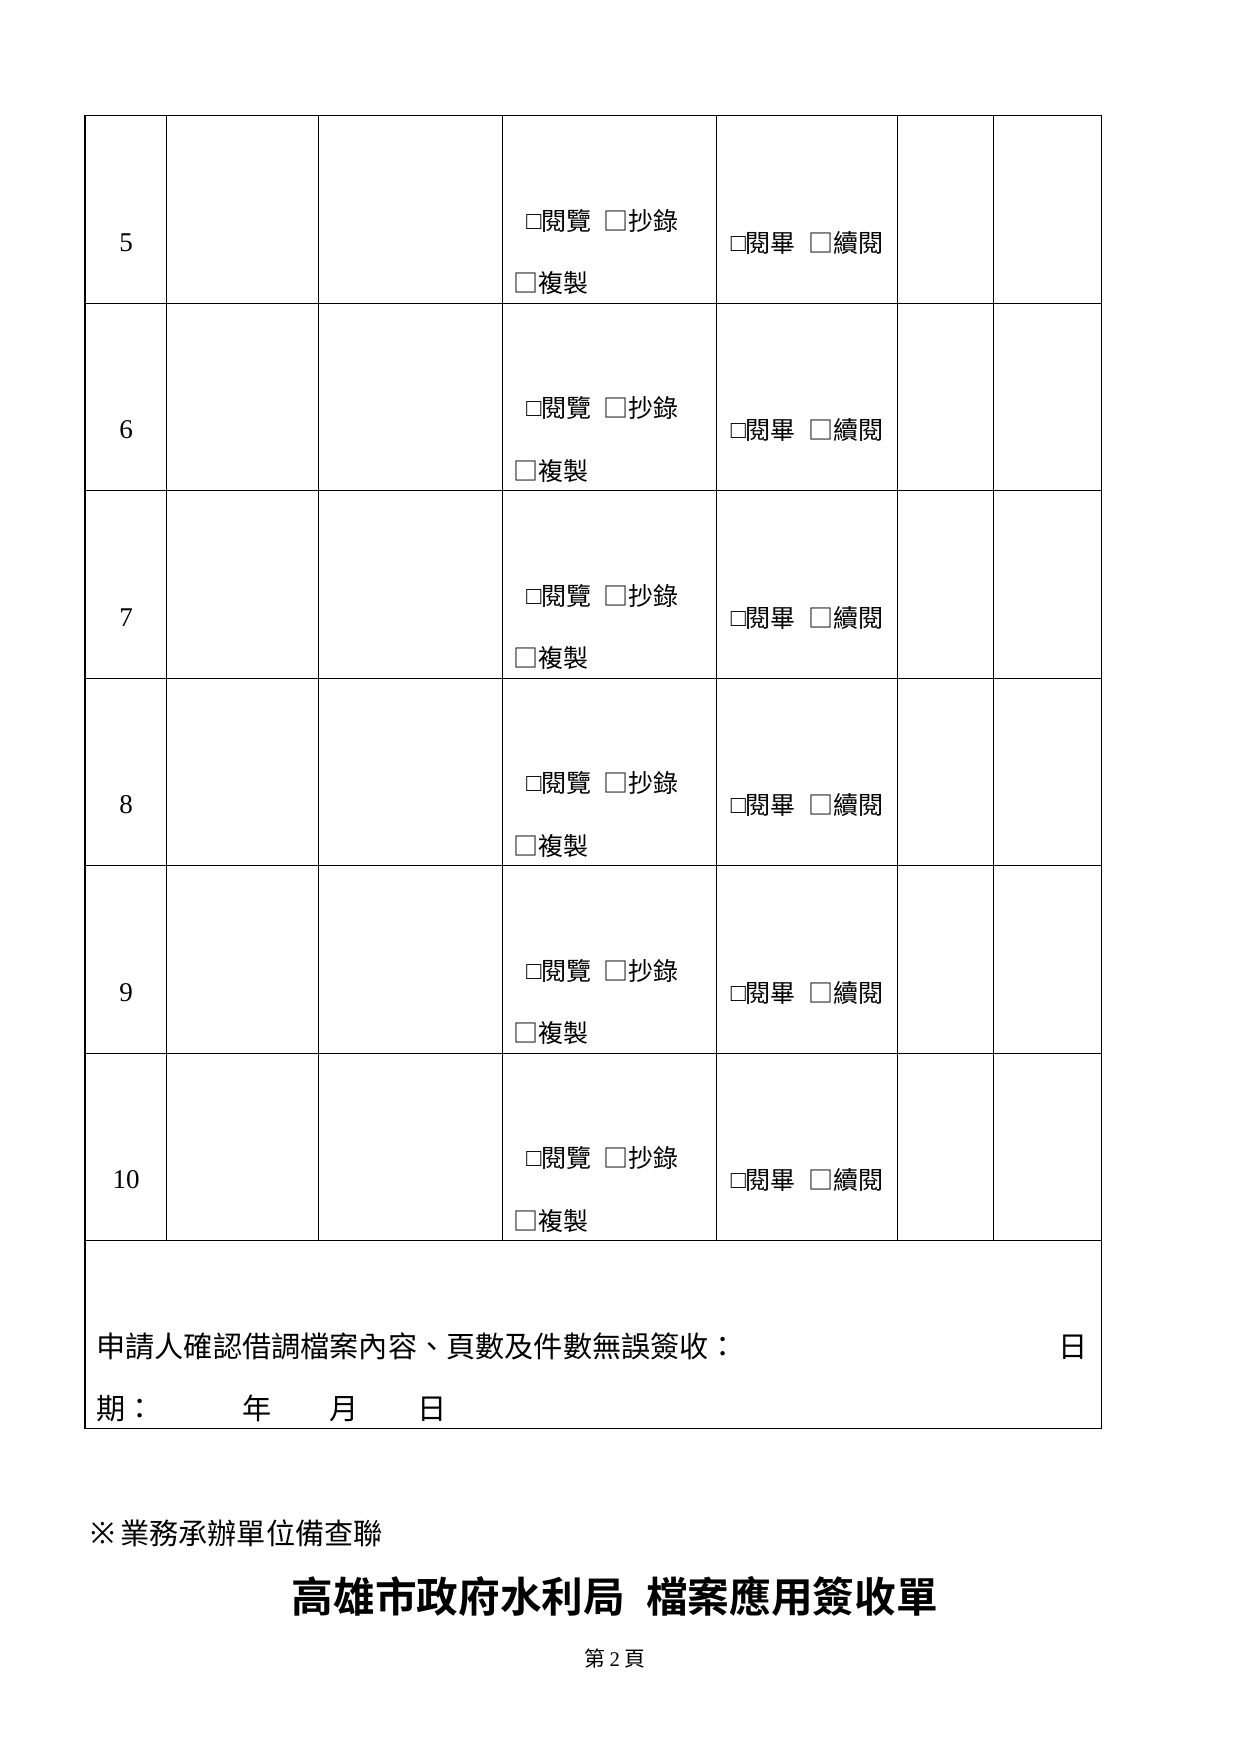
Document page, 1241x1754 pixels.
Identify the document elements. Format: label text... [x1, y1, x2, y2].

table_cell [319, 679, 502, 865]
table_cell □閱畢 □續閱 [717, 304, 897, 490]
table_cell [167, 304, 318, 490]
table_cell [898, 491, 993, 678]
table_cell [994, 491, 1101, 678]
table_cell 6 [86, 304, 166, 490]
table_cell □閱覽 □抄錄 □複製 [503, 304, 716, 490]
table_cell □閱覽 □抄錄 □複製 [503, 679, 716, 865]
text ※業務承辦單位備查聯 [85, 1490, 1144, 1553]
table_cell 10 [86, 1054, 166, 1240]
table_cell □閱畢 □續閱 [717, 679, 897, 865]
table_cell [167, 1054, 318, 1240]
table_cell [319, 491, 502, 678]
table_cell □閱覽 □抄錄 □複製 [503, 491, 716, 678]
table_cell 申請人確認借調檔案內容、頁數及件數無誤簽收： 日期： 年 月 日 [86, 1241, 1101, 1428]
table_cell [167, 679, 318, 865]
table_cell [898, 116, 993, 303]
table_cell [898, 304, 993, 490]
table_cell □閱覽 □抄錄 □複製 [503, 866, 716, 1053]
table_cell [898, 866, 993, 1053]
table_cell □閱畢 □續閱 [717, 116, 897, 303]
table_cell [994, 679, 1101, 865]
table_cell □閱覽 □抄錄 □複製 [503, 1054, 716, 1240]
table_cell □閱畢 □續閱 [717, 491, 897, 678]
table_cell [167, 116, 318, 303]
table_cell [167, 491, 318, 678]
table_cell 8 [86, 679, 166, 865]
table_cell [994, 116, 1101, 303]
table_cell 5 [86, 116, 166, 303]
table_cell □閱畢 □續閱 [717, 1054, 897, 1240]
table_cell [994, 866, 1101, 1053]
table_cell [319, 116, 502, 303]
table_cell [319, 304, 502, 490]
text 高雄市政府水利局 檔案應用簽收單 [85, 1553, 1144, 1615]
table_cell [898, 1054, 993, 1240]
table_cell □閱覽 □抄錄 □複製 [503, 116, 716, 303]
table_cell 7 [86, 491, 166, 678]
table_cell [898, 679, 993, 865]
table_cell □閱畢 □續閱 [717, 866, 897, 1053]
table_cell [167, 866, 318, 1053]
table_cell 9 [86, 866, 166, 1053]
table_cell [319, 1054, 502, 1240]
table_cell [994, 1054, 1101, 1240]
table_cell [319, 866, 502, 1053]
table_cell [994, 304, 1101, 490]
